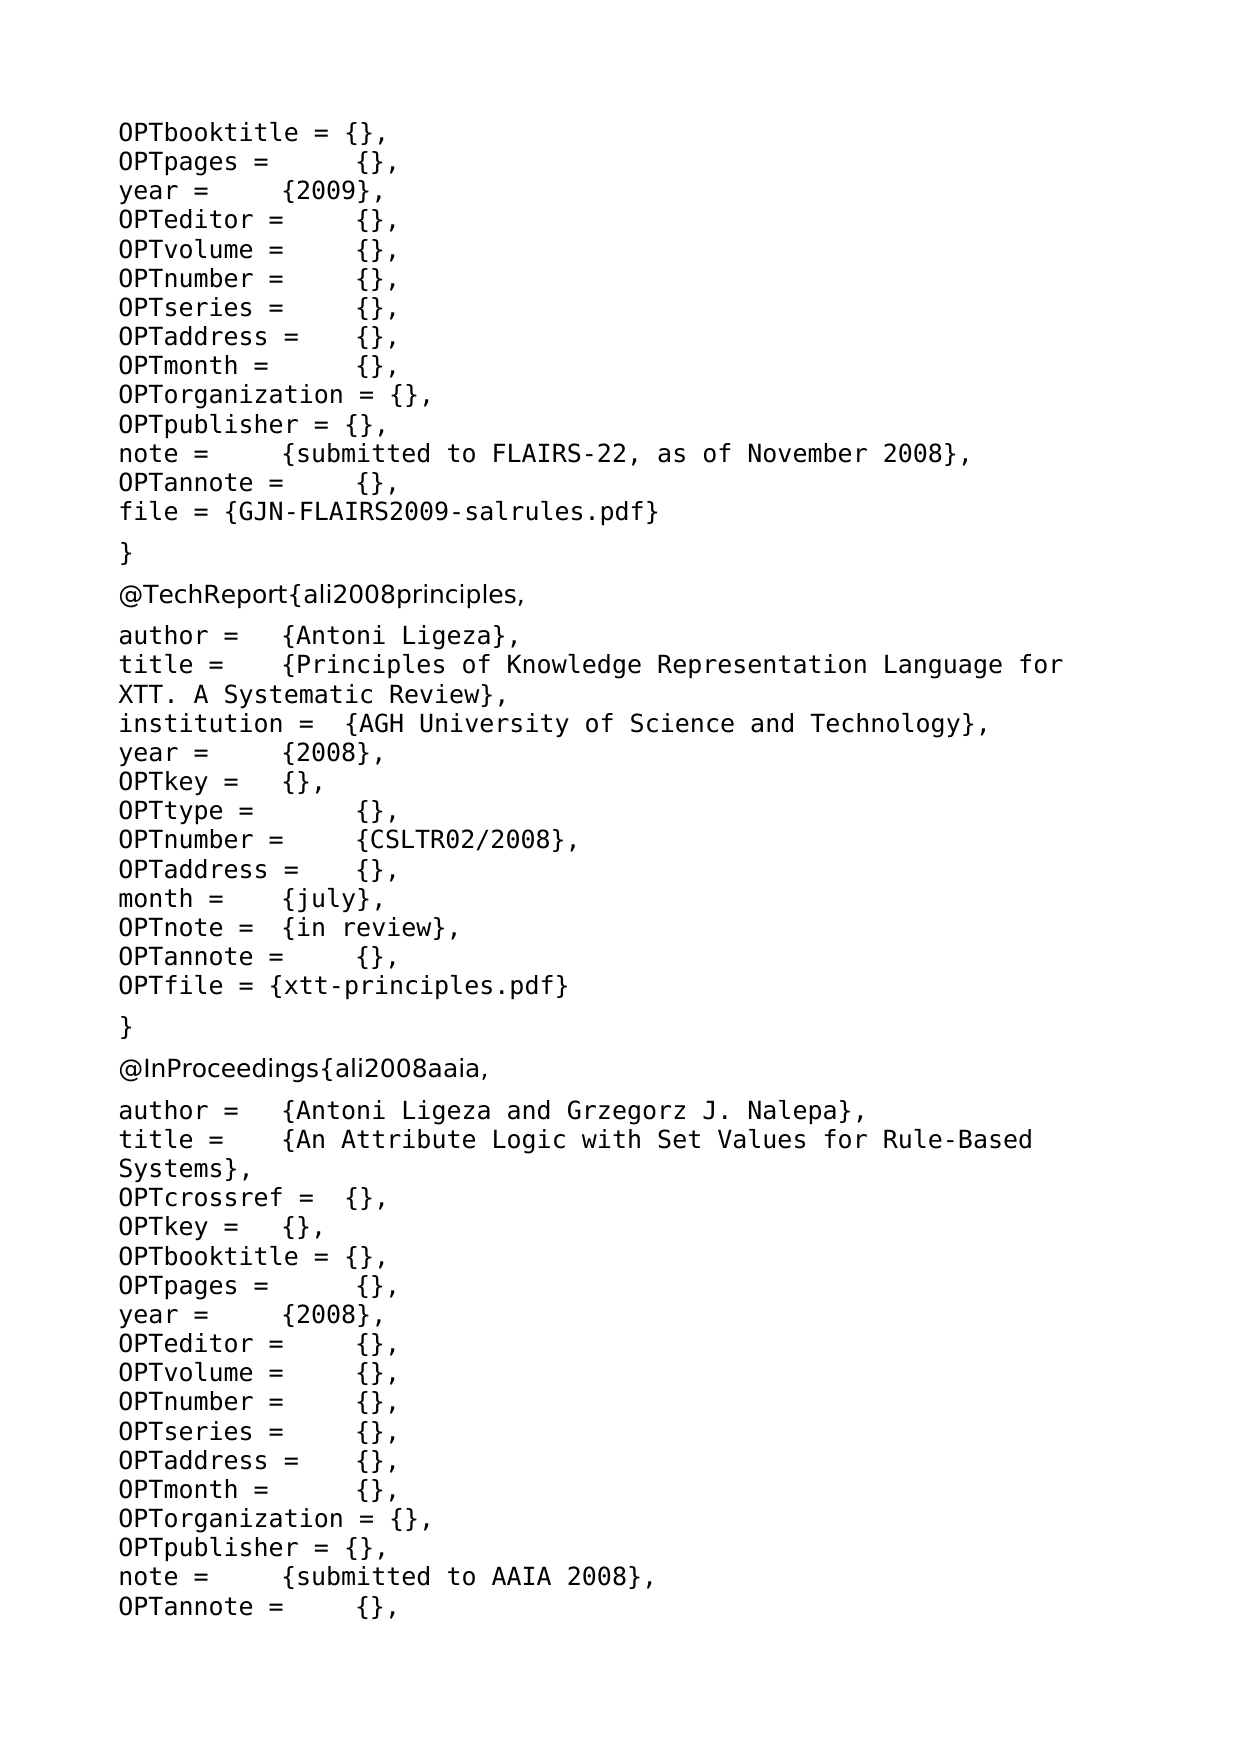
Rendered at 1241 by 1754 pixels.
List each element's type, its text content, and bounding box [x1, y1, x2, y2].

text @TechReport{ali2008principles, [118, 580, 1122, 609]
text author = {Antoni Ligeza}, title = {Principles of Knowledge Representation Language for XTT. A Systematic Review}, institution = {AGH University of Science and Technology}, year = {2008}, OPTkey = {}, OPTtype = {}, OPTnumber = {CSLTR02/2008}, OPTaddress = {}, month = {july}, OPTnote = {in review}, OPTannote = {}, OPTfile = {xtt-principles.pdf} [118, 622, 1122, 1001]
text @InProceedings{ali2008aaia, [118, 1054, 1122, 1083]
text } [118, 538, 1122, 567]
text } [118, 1012, 1122, 1042]
text author = {Antoni Ligeza and Grzegorz J. Nalepa}, title = {An Attribute Logic with Set Values for Rule-Based Systems}, OPTcrossref = {}, OPTkey = {}, OPTbooktitle = {}, OPTpages = {}, year = {2008}, OPTeditor = {}, OPTvolume = {}, OPTnumber = {}, OPTseries = {}, OPTaddress = {}, OPTmonth = {}, OPTorganization = {}, OPTpublisher = {}, note = {submitted to AAIA 2008}, OPTannote = {}, [118, 1096, 1122, 1621]
text OPTbooktitle = {}, OPTpages = {}, year = {2009}, OPTeditor = {}, OPTvolume = {}, OPTnumber = {}, OPTseries = {}, OPTaddress = {}, OPTmonth = {}, OPTorganization = {}, OPTpublisher = {}, note = {submitted to FLAIRS-22, as of November 2008}, OPTannote = {}, file = {GJN-FLAIRS2009-salrules.pdf} [118, 118, 1122, 526]
